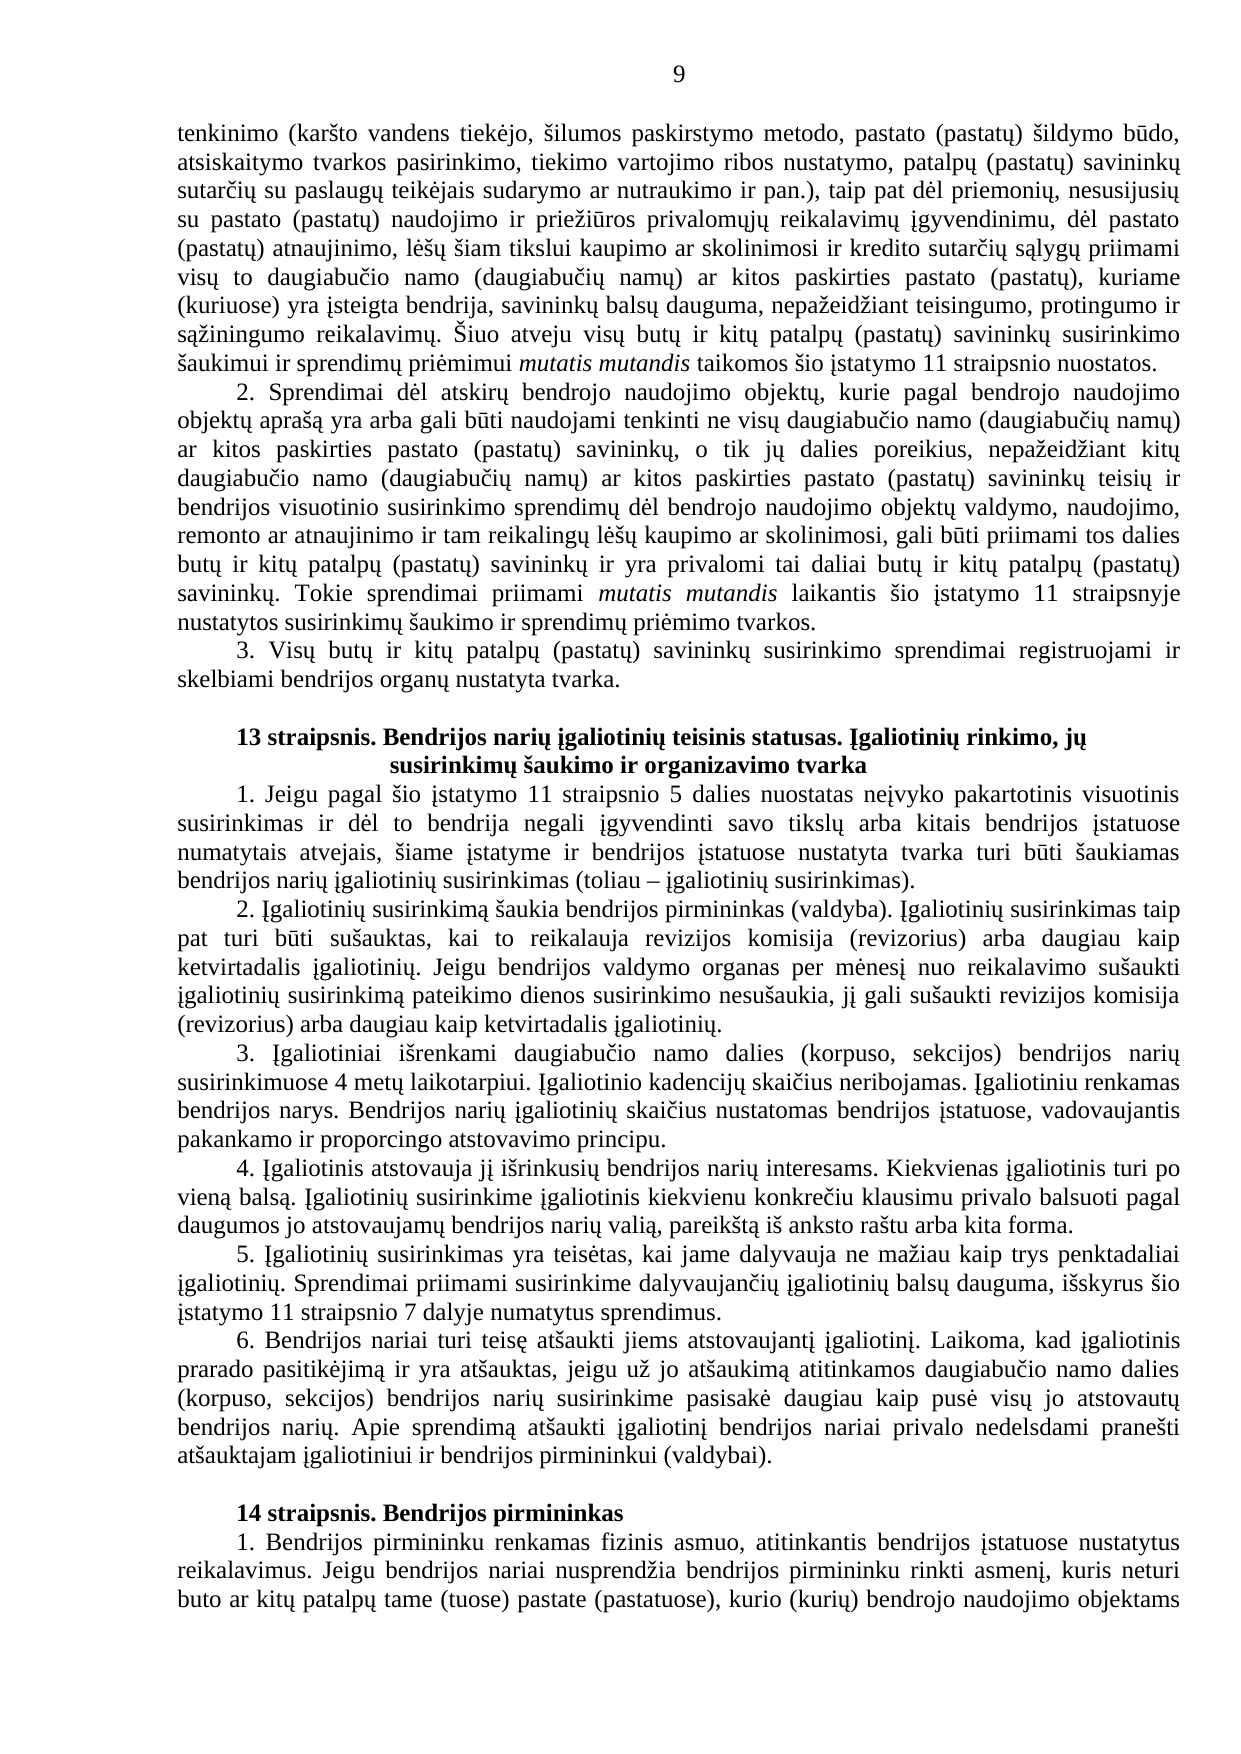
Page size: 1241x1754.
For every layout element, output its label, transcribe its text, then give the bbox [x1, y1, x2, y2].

text 14 straipsnis. Bendrijos pirmininkas [177, 1498, 1181, 1527]
text 1. Bendrijos pirmininku renkamas fizinis asmuo, atitinkantis bendrijos įstatuose nustatytus reikalavimus. Jeigu bendrijos nariai nusprendžia bendrijos pirmininku rinkti asmenį, kuris neturi buto ar kitų patalpų tame (tuose) pastate (pastatuose), kurio (kurių) bendrojo naudojimo objektams [177, 1527, 1181, 1613]
text 6. Bendrijos nariai turi teisę atšaukti jiems atstovaujantį įgaliotinį. Laikoma, kad įgaliotinis prarado pasitikėjimą ir yra atšauktas, jeigu už jo atšaukimą atitinkamos daugiabučio namo dalies (korpuso, sekcijos) bendrijos narių susirinkime pasisakė daugiau kaip pusė visų jo atstovautų bendrijos narių. Apie sprendimą atšaukti įgaliotinį bendrijos nariai privalo nedelsdami pranešti atšauktajam įgaliotiniui ir bendrijos pirmininkui (valdybai). [177, 1326, 1181, 1469]
text 13 straipsnis. Bendrijos narių įgaliotinių teisinis statusas. Įgaliotinių rinkimo, jų susirinkimų šaukimo ir organizavimo tvarka [236, 722, 1181, 779]
text 2. Sprendimai dėl atskirų bendrojo naudojimo objektų, kurie pagal bendrojo naudojimo objektų aprašą yra arba gali būti naudojami tenkinti ne visų daugiabučio namo (daugiabučių namų) ar kitos paskirties pastato (pastatų) savininkų, o tik jų dalies poreikius, nepažeidžiant kitų daugiabučio namo (daugiabučių namų) ar kitos paskirties pastato (pastatų) savininkų teisių ir bendrijos visuotinio susirinkimo sprendimų dėl bendrojo naudojimo objektų valdymo, naudojimo, remonto ar atnaujinimo ir tam reikalingų lėšų kaupimo ar skolinimosi, gali būti priimami tos dalies butų ir kitų patalpų (pastatų) savininkų ir yra privalomi tai daliai butų ir kitų patalpų (pastatų) savininkų. Tokie sprendimai priimami mutatis mutandis laikantis šio įstatymo 11 straipsnyje nustatytos susirinkimų šaukimo ir sprendimų priėmimo tvarkos. [177, 377, 1181, 636]
text tenkinimo (karšto vandens tiekėjo, šilumos paskirstymo metodo, pastato (pastatų) šildymo būdo, atsiskaitymo tvarkos pasirinkimo, tiekimo vartojimo ribos nustatymo, patalpų (pastatų) savininkų sutarčių su paslaugų teikėjais sudarymo ar nutraukimo ir pan.), taip pat dėl priemonių, nesusijusių su pastato (pastatų) naudojimo ir priežiūros privalomųjų reikalavimų įgyvendinimu, dėl pastato (pastatų) atnaujinimo, lėšų šiam tikslui kaupimo ar skolinimosi ir kredito sutarčių sąlygų priimami visų to daugiabučio namo (daugiabučių namų) ar kitos paskirties pastato (pastatų), kuriame (kuriuose) yra įsteigta bendrija, savininkų balsų dauguma, nepažeidžiant teisingumo, protingumo ir sąžiningumo reikalavimų. Šiuo atveju visų butų ir kitų patalpų (pastatų) savininkų susirinkimo šaukimui ir sprendimų priėmimui mutatis mutandis taikomos šio įstatymo 11 straipsnio nuostatos. [177, 118, 1181, 377]
text 5. Įgaliotinių susirinkimas yra teisėtas, kai jame dalyvauja ne mažiau kaip trys penktadaliai įgaliotinių. Sprendimai priimami susirinkime dalyvaujančių įgaliotinių balsų dauguma, išskyrus šio įstatymo 11 straipsnio 7 dalyje numatytus sprendimus. [177, 1239, 1181, 1326]
text 2. Įgaliotinių susirinkimą šaukia bendrijos pirmininkas (valdyba). Įgaliotinių susirinkimas taip pat turi būti sušauktas, kai to reikalauja revizijos komisija (revizorius) arba daugiau kaip ketvirtadalis įgaliotinių. Jeigu bendrijos valdymo organas per mėnesį nuo reikalavimo sušaukti įgaliotinių susirinkimą pateikimo dienos susirinkimo nesušaukia, jį gali sušaukti revizijos komisija (revizorius) arba daugiau kaip ketvirtadalis įgaliotinių. [177, 894, 1181, 1038]
text 3. Įgaliotiniai išrenkami daugiabučio namo dalies (korpuso, sekcijos) bendrijos narių susirinkimuose 4 metų laikotarpiui. Įgaliotinio kadencijų skaičius neribojamas. Įgaliotiniu renkamas bendrijos narys. Bendrijos narių įgaliotinių skaičius nustatomas bendrijos įstatuose, vadovaujantis pakankamo ir proporcingo atstovavimo principu. [177, 1038, 1181, 1153]
text 3. Visų butų ir kitų patalpų (pastatų) savininkų susirinkimo sprendimai registruojami ir skelbiami bendrijos organų nustatyta tvarka. [177, 636, 1181, 693]
text 1. Jeigu pagal šio įstatymo 11 straipsnio 5 dalies nuostatas neįvyko pakartotinis visuotinis susirinkimas ir dėl to bendrija negali įgyvendinti savo tikslų arba kitais bendrijos įstatuose numatytais atvejais, šiame įstatyme ir bendrijos įstatuose nustatyta tvarka turi būti šaukiamas bendrijos narių įgaliotinių susirinkimas (toliau – įgaliotinių susirinkimas). [177, 779, 1181, 894]
text 4. Įgaliotinis atstovauja jį išrinkusių bendrijos narių interesams. Kiekvienas įgaliotinis turi po vieną balsą. Įgaliotinių susirinkime įgaliotinis kiekvienu konkrečiu klausimu privalo balsuoti pagal daugumos jo atstovaujamų bendrijos narių valią, pareikštą iš anksto raštu arba kita forma. [177, 1153, 1181, 1239]
